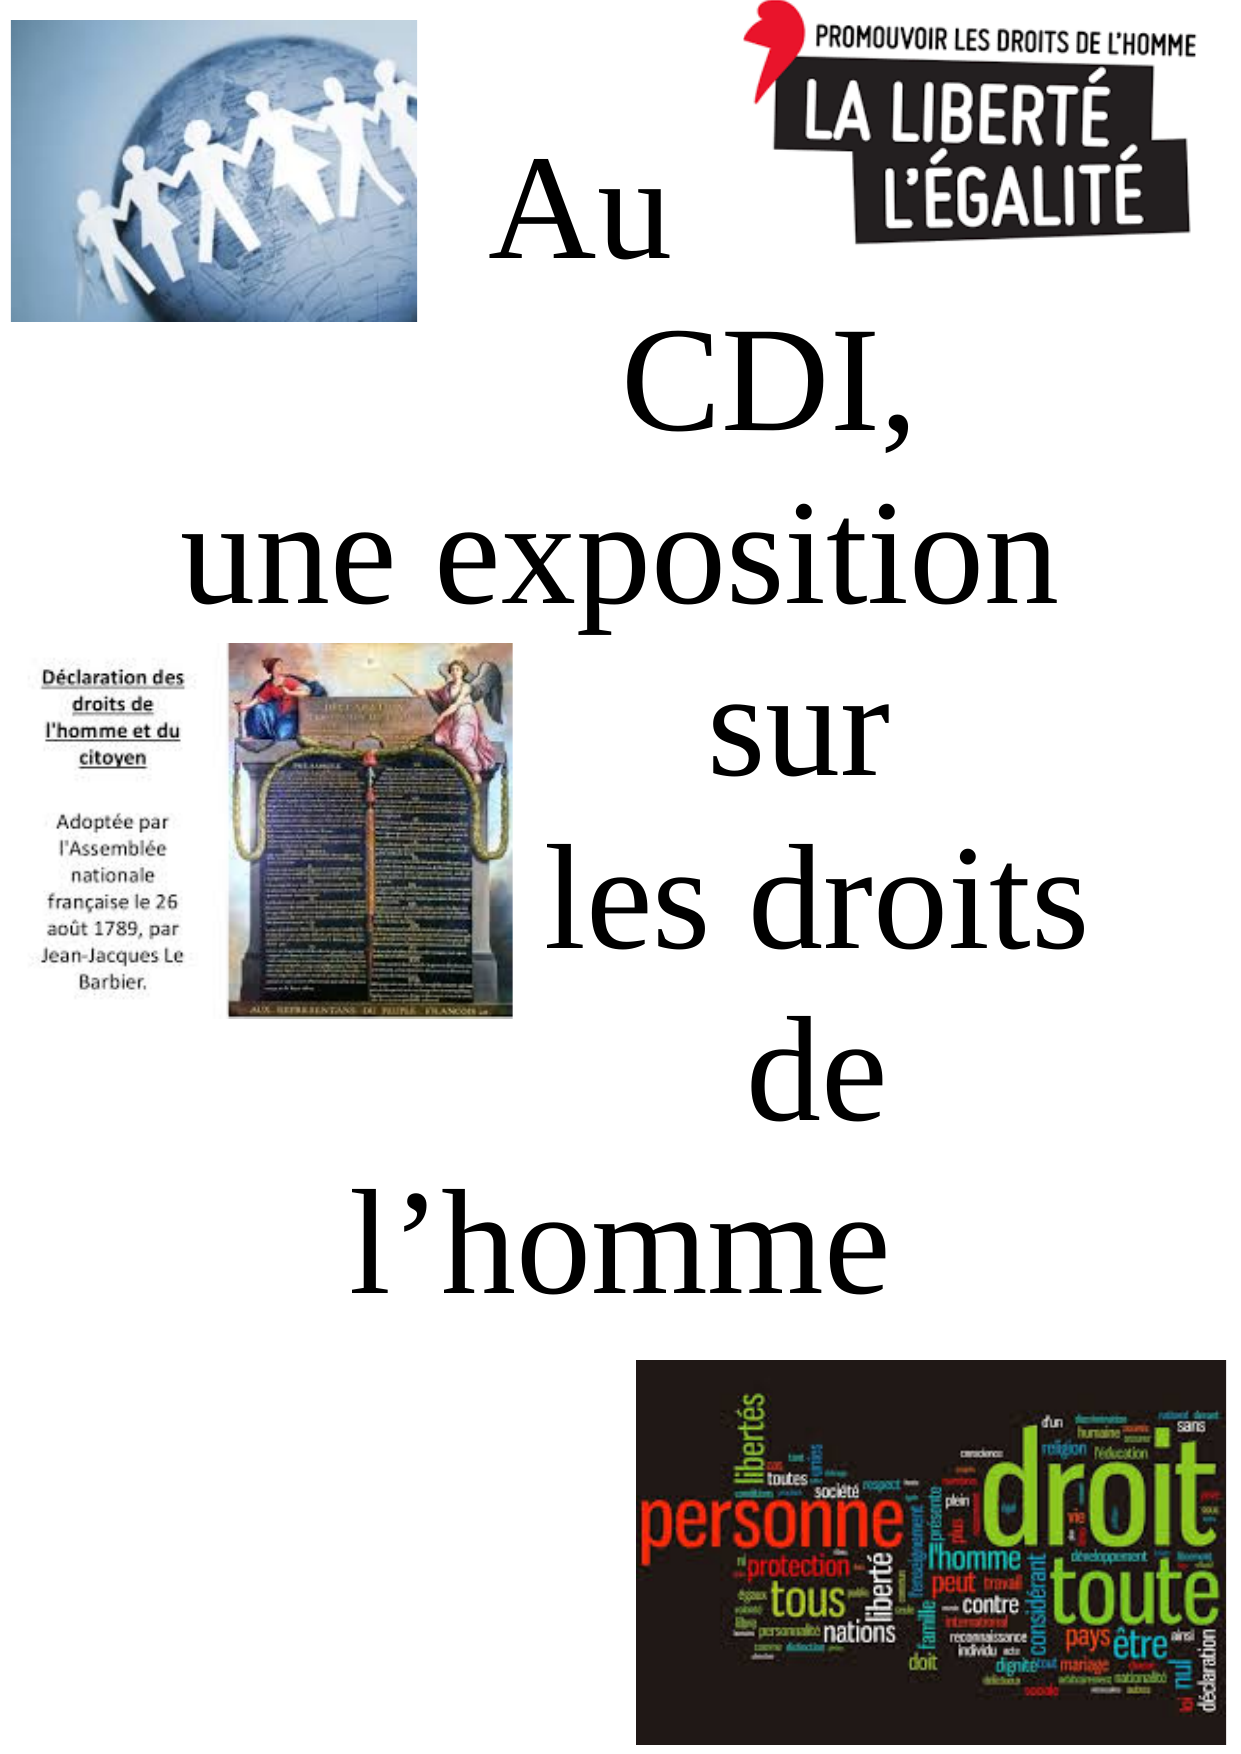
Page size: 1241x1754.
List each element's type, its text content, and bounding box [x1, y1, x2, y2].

picture [636, 1360, 1227, 1745]
text les droits de l’homme [118, 808, 1122, 1326]
text Au [418, 118, 1122, 291]
picture [10, 20, 418, 322]
picture [13, 643, 513, 1019]
text CDI, [118, 291, 1122, 463]
text sur [118, 636, 1122, 808]
text une exposition [118, 463, 1122, 636]
picture [743, 0, 1241, 249]
